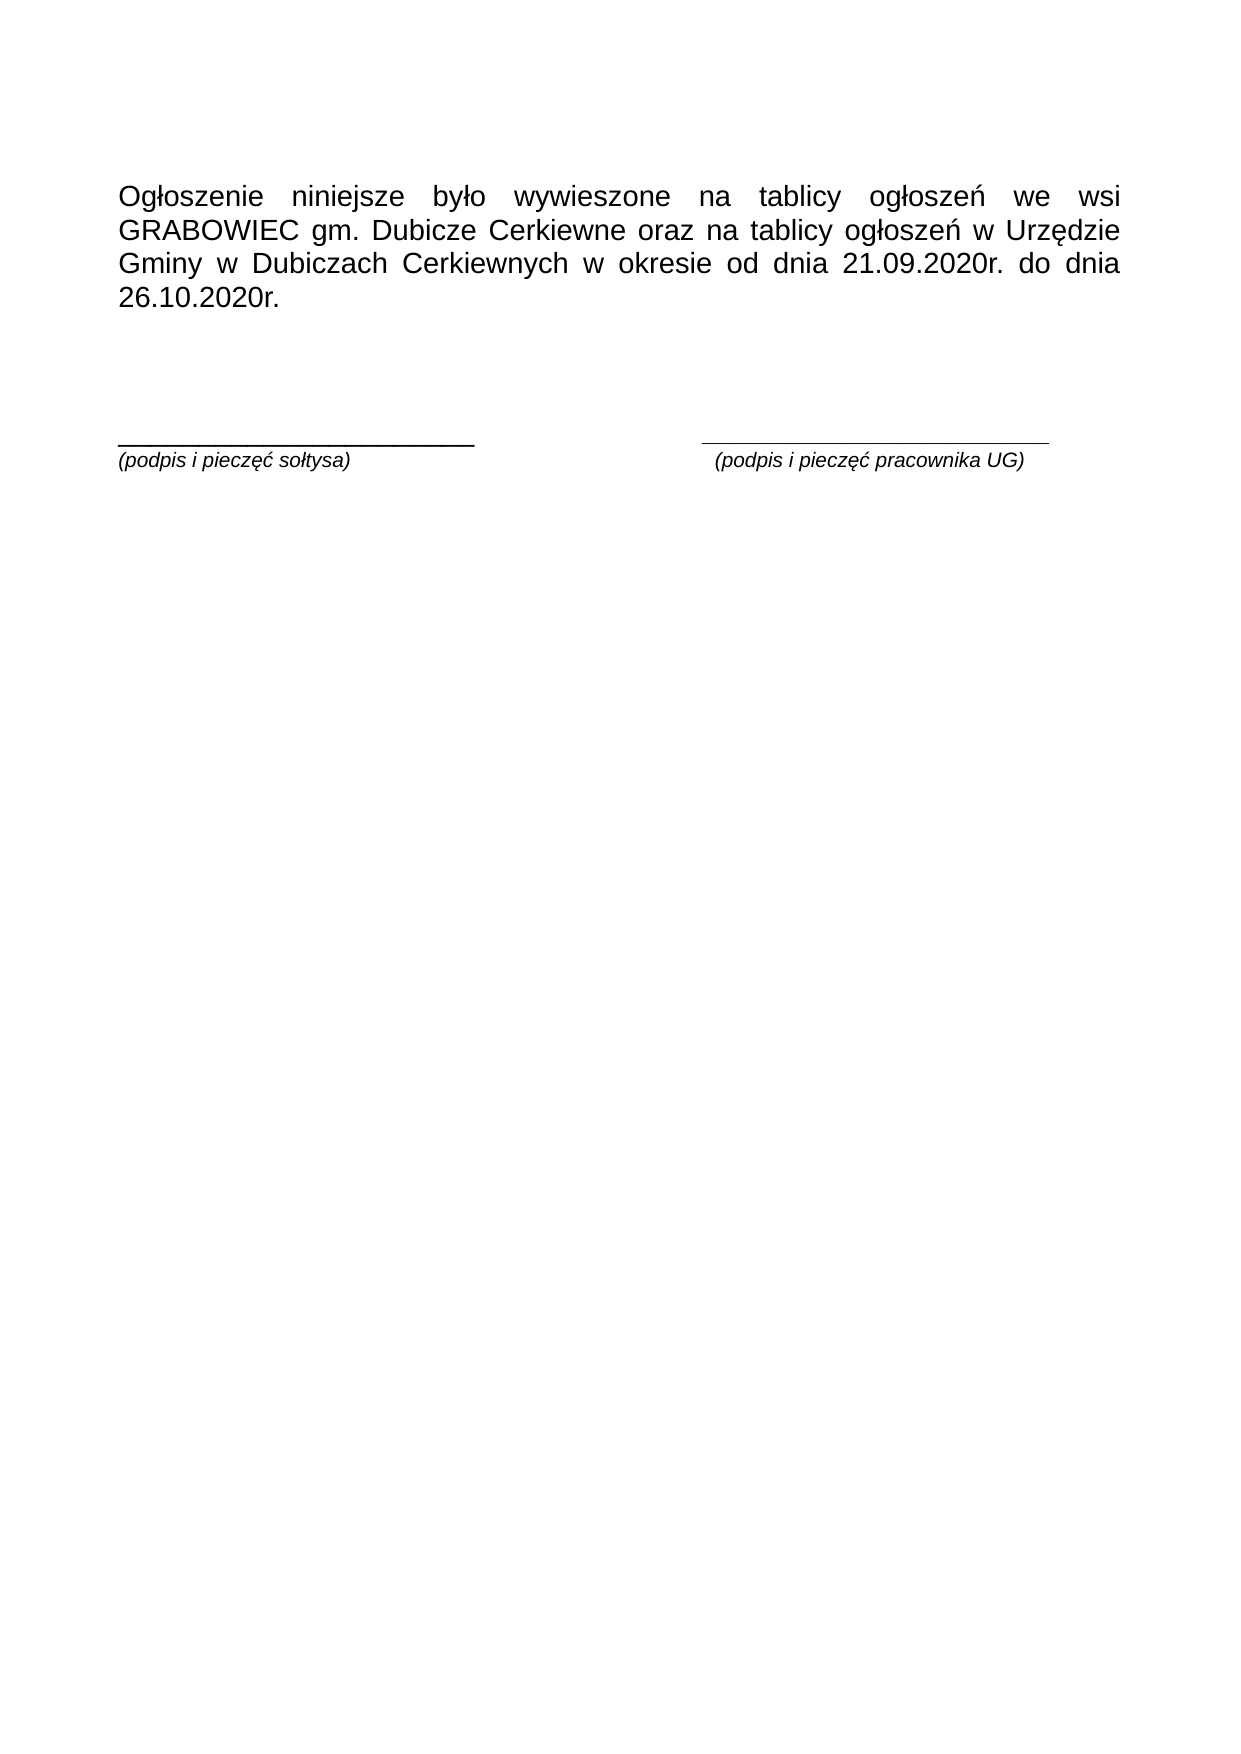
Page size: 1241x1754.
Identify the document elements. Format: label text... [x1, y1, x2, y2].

text Ogłoszenie niniejsze było wywieszone na tablicy ogłoszeń we wsi GRABOWIEC gm. Dubicze Cerkiewne oraz na tablicy ogłoszeń w Urzędzie Gminy w Dubiczach Cerkiewnych w okresie od dnia 21.09.2020r. do dnia 26.10.2020r. [118, 179, 1122, 314]
text (podpis i pieczęć sołtysa) (podpis i pieczęć pracownika UG) [118, 448, 1122, 472]
text ______________________ _________________________ [118, 414, 1122, 448]
